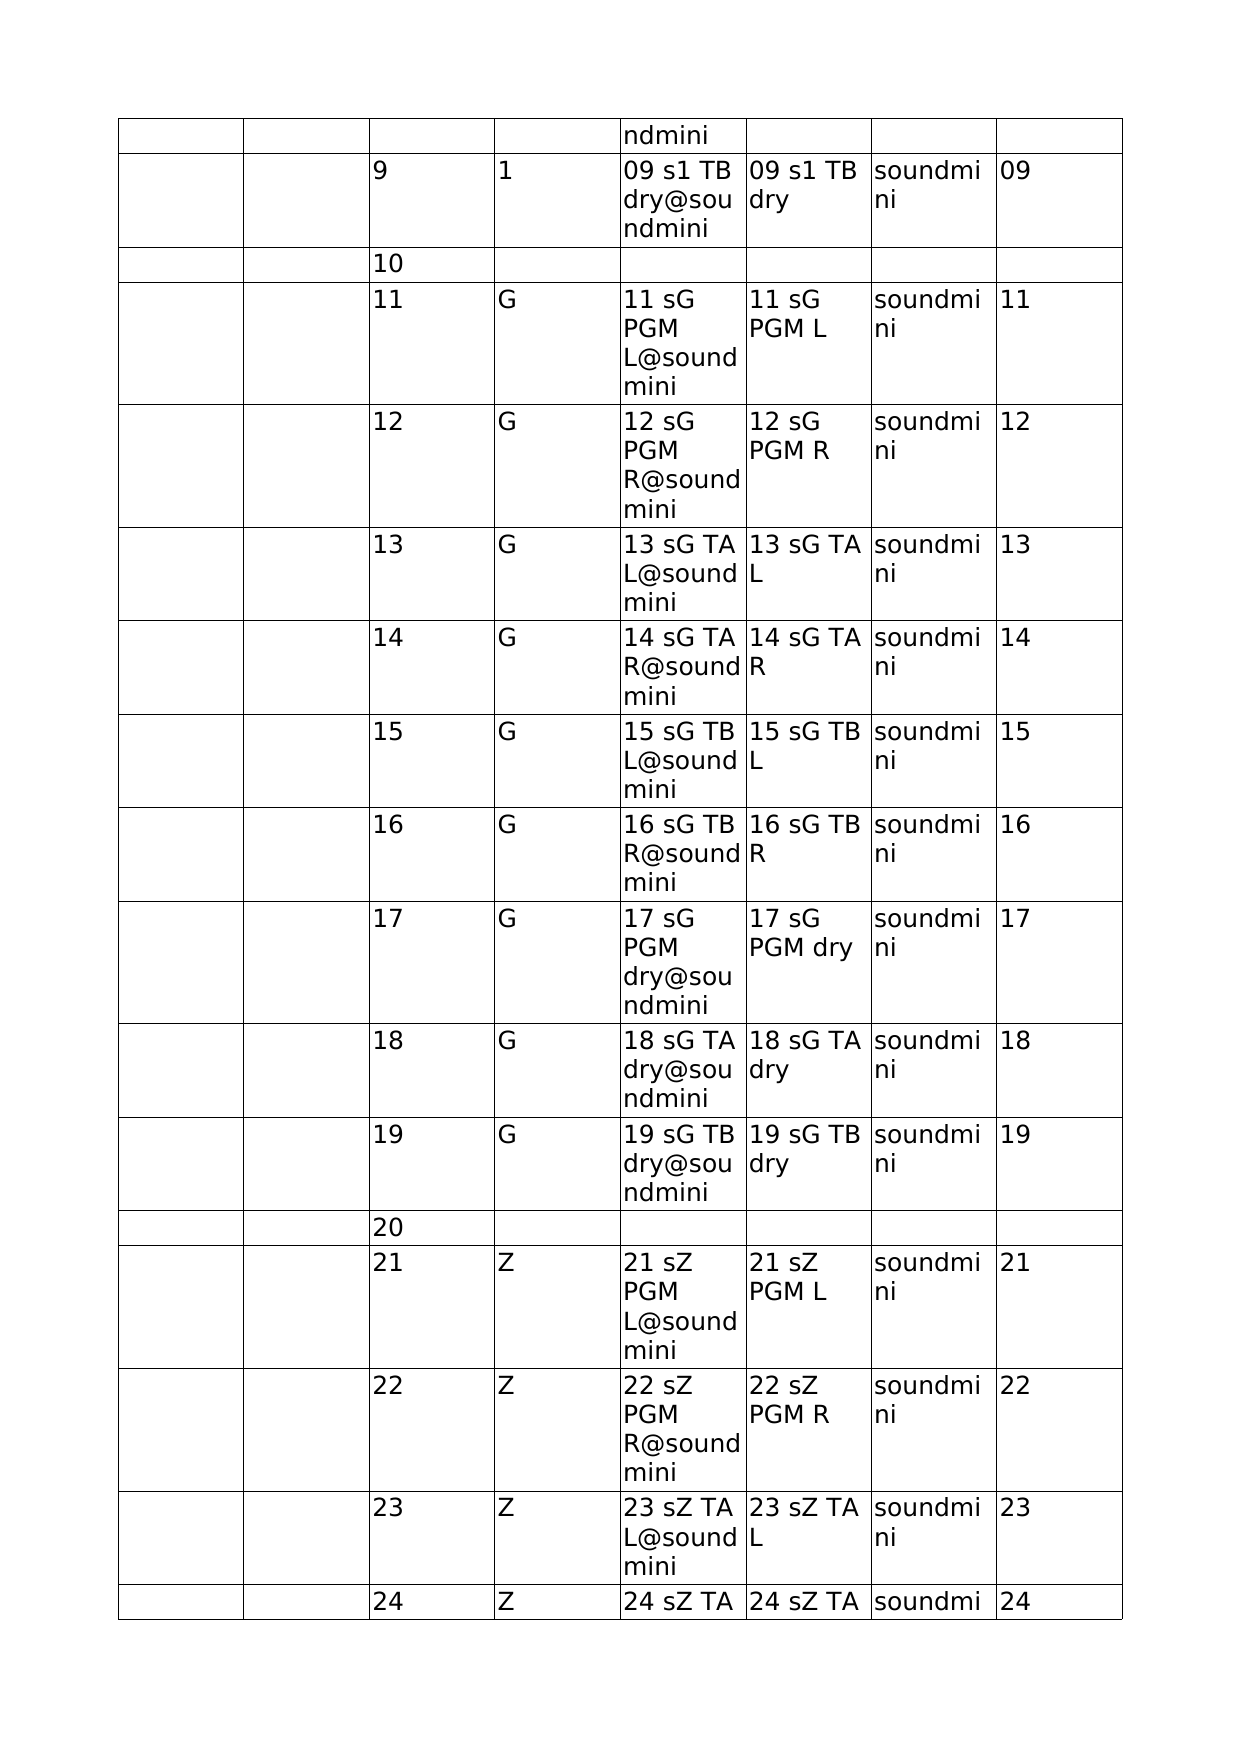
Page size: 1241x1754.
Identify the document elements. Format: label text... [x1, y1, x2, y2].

table_cell [119, 1211, 243, 1245]
table_cell [747, 119, 871, 153]
table_cell [119, 902, 243, 1023]
table_cell [244, 154, 369, 247]
table_cell [244, 1492, 369, 1584]
table_cell 18 [997, 1024, 1122, 1117]
table_cell 13 [997, 528, 1122, 620]
table_cell soundmini [872, 1118, 996, 1210]
table_cell 24 [997, 1585, 1122, 1619]
table_cell 21 sZ PGM L [747, 1246, 871, 1368]
table_cell [119, 1024, 243, 1117]
table_cell [244, 1246, 369, 1368]
table_cell 15 sG TB L@soundmini [621, 715, 746, 807]
table_cell 23 [370, 1492, 494, 1584]
table_cell [244, 248, 369, 282]
table_cell [119, 1118, 243, 1210]
table_cell 17 [370, 902, 494, 1023]
table_cell 12 sG PGM R@soundmini [621, 405, 746, 527]
table_cell 23 [997, 1492, 1122, 1584]
table_cell 13 sG TA L [747, 528, 871, 620]
table_cell [119, 715, 243, 807]
table_cell 21 sZ PGM L@soundmini [621, 1246, 746, 1368]
table_cell [370, 119, 494, 153]
table_cell soundmini [872, 902, 996, 1023]
table_cell Z [495, 1369, 620, 1491]
table_cell [244, 528, 369, 620]
table_cell 11 [997, 283, 1122, 404]
table_cell [872, 248, 996, 282]
table_cell [872, 1211, 996, 1245]
table_cell [119, 1585, 243, 1619]
table_cell [119, 1246, 243, 1368]
table_cell 17 sG PGM dry@soundmini [621, 902, 746, 1023]
table_cell Z [495, 1492, 620, 1584]
table_cell 11 sG PGM L [747, 283, 871, 404]
table_cell [119, 1492, 243, 1584]
table_cell [119, 283, 243, 404]
table_cell 23 sZ TA L [747, 1492, 871, 1584]
table_cell 23 sZ TA L@soundmini [621, 1492, 746, 1584]
table_cell [244, 621, 369, 714]
table_cell soundmini [872, 715, 996, 807]
table_cell 09 [997, 154, 1122, 247]
table_cell 16 [997, 808, 1122, 901]
table_cell [244, 283, 369, 404]
table_cell soundmini [872, 283, 996, 404]
table_cell [244, 1118, 369, 1210]
table_cell [244, 808, 369, 901]
table_cell [997, 248, 1122, 282]
table_cell 12 [370, 405, 494, 527]
table_cell G [495, 902, 620, 1023]
table_cell 16 [370, 808, 494, 901]
table_cell [119, 621, 243, 714]
table_cell G [495, 621, 620, 714]
table_cell [621, 1211, 746, 1245]
table_cell [119, 154, 243, 247]
table_cell 11 [370, 283, 494, 404]
table_cell 11 sG PGM L@soundmini [621, 283, 746, 404]
table_cell 16 sG TB R@soundmini [621, 808, 746, 901]
table_cell 22 [370, 1369, 494, 1491]
table_cell 14 [997, 621, 1122, 714]
table_cell [872, 119, 996, 153]
table_cell [621, 248, 746, 282]
table_cell 09 s1 TB dry@soundmini [621, 154, 746, 247]
table_cell [119, 248, 243, 282]
table_cell G [495, 1118, 620, 1210]
table_cell [244, 902, 369, 1023]
table_cell [747, 1211, 871, 1245]
table_cell 12 sG PGM R [747, 405, 871, 527]
table_cell [747, 248, 871, 282]
table_cell 9 [370, 154, 494, 247]
table_cell 19 sG TB dry [747, 1118, 871, 1210]
table_cell [997, 119, 1122, 153]
table_cell 14 sG TA R [747, 621, 871, 714]
table_cell 22 sZ PGM R@soundmini [621, 1369, 746, 1491]
table_cell 18 sG TA dry [747, 1024, 871, 1117]
table_cell 18 [370, 1024, 494, 1117]
table_cell G [495, 283, 620, 404]
table_cell 21 [997, 1246, 1122, 1368]
table_cell soundmini [872, 621, 996, 714]
table_cell [119, 1369, 243, 1491]
table_cell [244, 405, 369, 527]
table_cell [495, 1211, 620, 1245]
table_cell 20 [370, 1211, 494, 1245]
table_cell soundmini [872, 1024, 996, 1117]
table_cell soundmini [872, 1246, 996, 1368]
table_cell 17 sG PGM dry [747, 902, 871, 1023]
table_cell 24 sZ TA [747, 1585, 871, 1619]
table_cell 15 sG TB L [747, 715, 871, 807]
table_cell 1 [495, 154, 620, 247]
table_cell G [495, 808, 620, 901]
table_cell 24 [370, 1585, 494, 1619]
table_cell ndmini [621, 119, 746, 153]
table_cell [244, 119, 369, 153]
table_cell G [495, 528, 620, 620]
table_cell 15 [370, 715, 494, 807]
table_cell G [495, 405, 620, 527]
table_cell soundmini [872, 528, 996, 620]
table_cell 22 [997, 1369, 1122, 1491]
table_cell 16 sG TB R [747, 808, 871, 901]
table_cell [119, 808, 243, 901]
table_cell [244, 1369, 369, 1491]
table_cell soundmini [872, 1492, 996, 1584]
table_cell [244, 715, 369, 807]
table_cell [495, 119, 620, 153]
table_cell 18 sG TA dry@soundmini [621, 1024, 746, 1117]
table_cell 13 [370, 528, 494, 620]
table_cell 15 [997, 715, 1122, 807]
table_cell Z [495, 1246, 620, 1368]
table_cell Z [495, 1585, 620, 1619]
table_cell 14 sG TA R@soundmini [621, 621, 746, 714]
table_cell soundmini [872, 154, 996, 247]
table_cell [997, 1211, 1122, 1245]
table_cell soundmi [872, 1585, 996, 1619]
table_cell G [495, 1024, 620, 1117]
table_cell [119, 405, 243, 527]
table_cell 19 sG TB dry@soundmini [621, 1118, 746, 1210]
table_cell 21 [370, 1246, 494, 1368]
table_cell 17 [997, 902, 1122, 1023]
table_cell 19 [370, 1118, 494, 1210]
table_cell [119, 119, 243, 153]
table_cell [244, 1585, 369, 1619]
table_cell [495, 248, 620, 282]
table_cell 19 [997, 1118, 1122, 1210]
table_cell [119, 528, 243, 620]
table_cell 09 s1 TB dry [747, 154, 871, 247]
table_cell 13 sG TA L@soundmini [621, 528, 746, 620]
table_cell 10 [370, 248, 494, 282]
table_cell soundmini [872, 808, 996, 901]
table_cell 22 sZ PGM R [747, 1369, 871, 1491]
table_cell [244, 1211, 369, 1245]
table_cell 14 [370, 621, 494, 714]
table_cell 12 [997, 405, 1122, 527]
table_cell soundmini [872, 1369, 996, 1491]
table_cell G [495, 715, 620, 807]
table_cell soundmini [872, 405, 996, 527]
table_cell 24 sZ TA [621, 1585, 746, 1619]
table_cell [244, 1024, 369, 1117]
